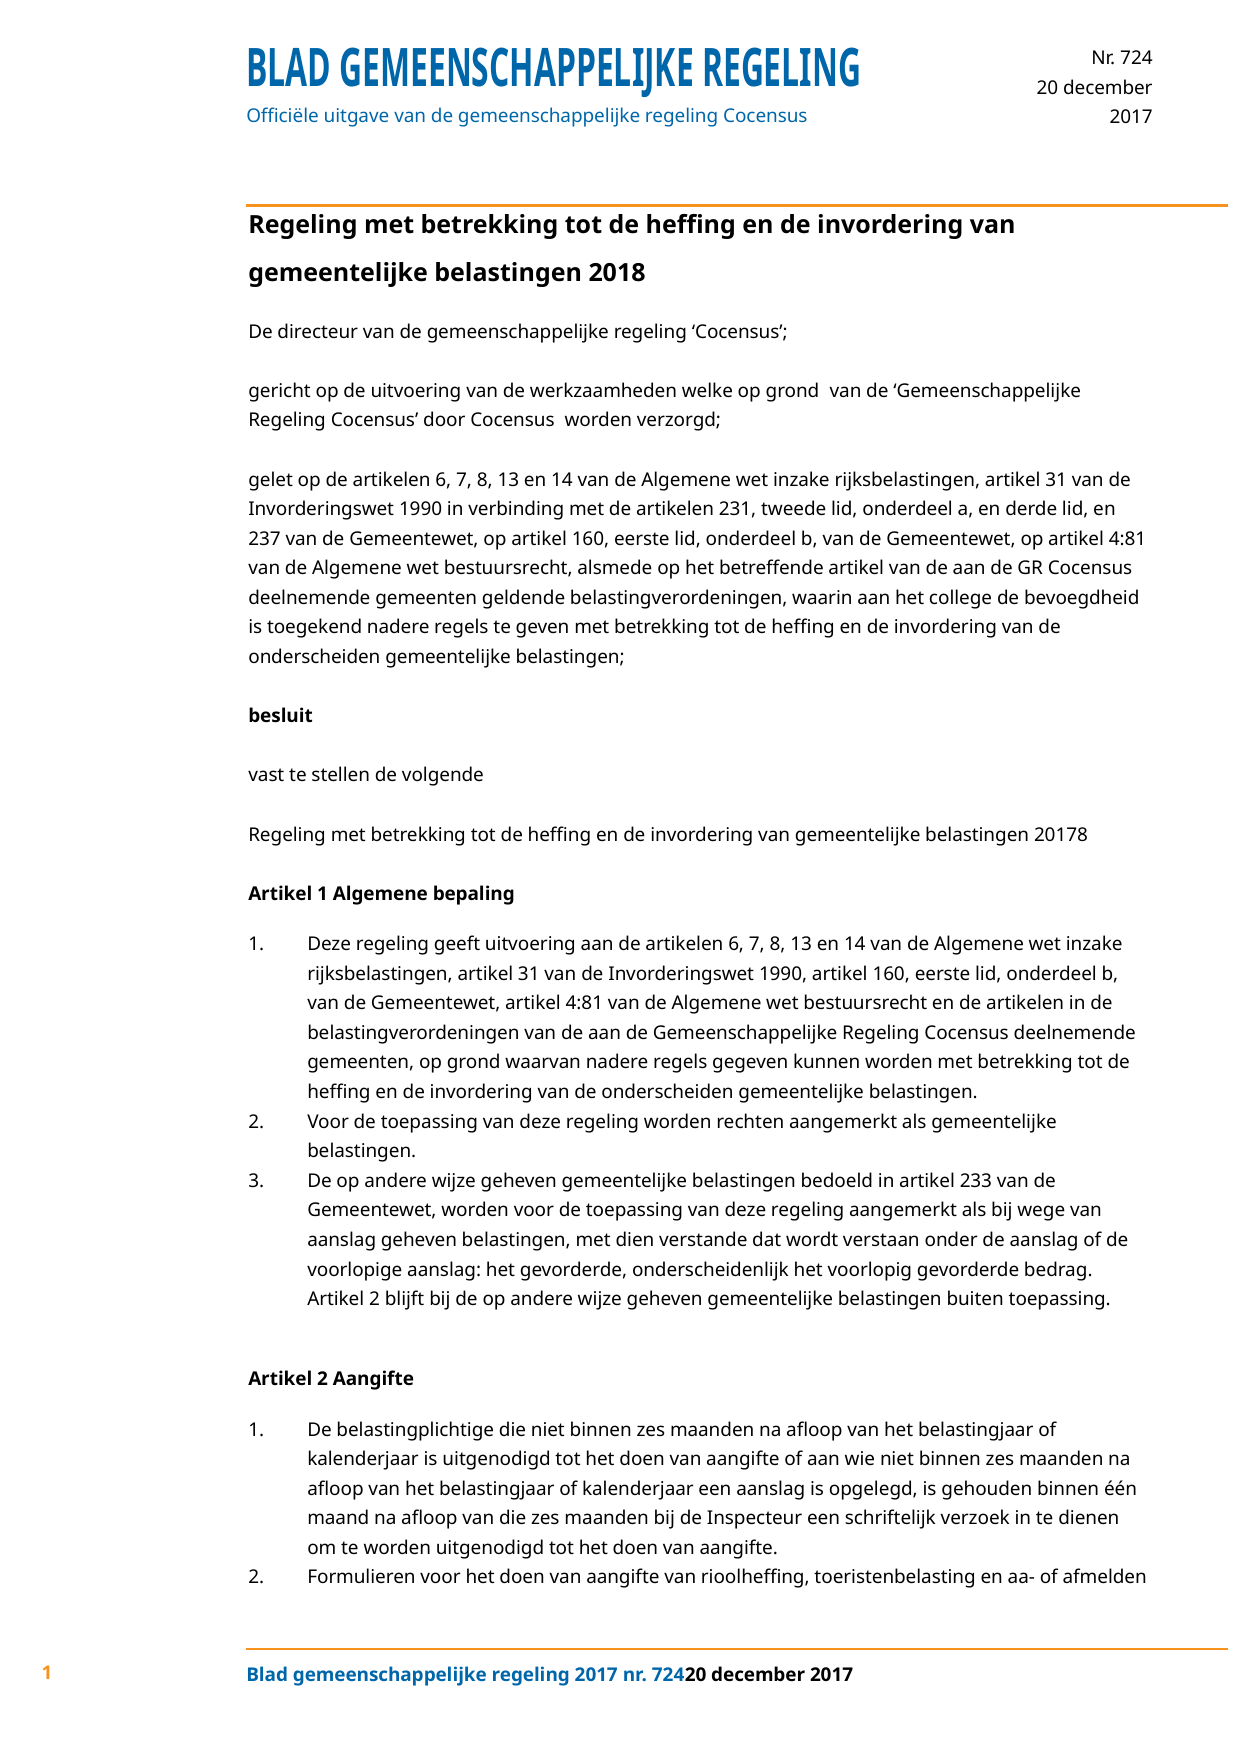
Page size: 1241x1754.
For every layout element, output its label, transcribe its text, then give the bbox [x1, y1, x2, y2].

text gelet op de artikelen 6, 7, 8, 13 en 14 van de Algemene wet inzake rijksbelastingen, artikel 31 van de Invorderingswet 1990 in verbinding met de artikelen 231, tweede lid, onderdeel a, en derde lid, en 237 van de Gemeentewet, op artikel 160, eerste lid, onderdeel b, van de Gemeentewet, op artikel 4:81 van de Algemene wet bestuursrecht, alsmede op het betreffende artikel van de aan de GR Cocensus deelnemende gemeenten geldende belastingverordeningen, waarin aan het college de bevoegdheid is toegekend nadere regels te geven met betrekking tot de heffing en de invordering van de onderscheiden gemeentelijke belastingen; [248, 466, 1152, 669]
text Artikel 1 Algemene bepaling [248, 880, 1152, 906]
text De directeur van de gemeenschappelijke regeling ‘Cocensus’; [248, 318, 1152, 344]
list De belastingplichtige die niet binnen zes maanden na afloop van het belastingjaar of kalenderjaar is uitgenodigd tot het doen van aangifte of aan wie niet binnen zes maanden na afloop van het belastingjaar of kalenderjaar een aanslag is opgelegd, is gehouden binnen één maand na afloop van die zes maanden bij de Inspecteur een schriftelijk verzoek in te dienen om te worden uitgenodigd tot het doen van aangifte. [248, 1416, 1152, 1560]
text Artikel 2 Aangifte [248, 1365, 1152, 1391]
text vast te stellen de volgende [248, 762, 1152, 787]
list Voor de toepassing van deze regeling worden rechten aangemerkt als gemeentelijke belastingen. [248, 1108, 1152, 1163]
list Formulieren voor het doen van aangifte van rioolheffing, toeristenbelasting en aa- of afmelden [248, 1564, 1152, 1589]
picture [41, 47, 231, 172]
text Regeling met betrekking tot de heffing en de invordering van gemeentelijke belastingen 2018 [248, 207, 1152, 288]
list De op andere wijze geheven gemeentelijke belastingen bedoeld in artikel 233 van de Gemeentewet, worden voor de toepassing van deze regeling aangemerkt als bij wege van aanslag geheven belastingen, met dien verstande dat wordt verstaan onder de aanslag of de voorlopige aanslag: het gevorderde, onderscheidenlijk het voorlopig gevorderde bedrag. Artikel 2 blijft bij de op andere wijze geheven gemeentelijke belastingen buiten toepassing. [248, 1167, 1152, 1311]
list Deze regeling geeft uitvoering aan de artikelen 6, 7, 8, 13 en 14 van de Algemene wet inzake rijksbelastingen, artikel 31 van de Invorderingswet 1990, artikel 160, eerste lid, onderdeel b, van de Gemeentewet, artikel 4:81 van de Algemene wet bestuursrecht en de artikelen in de belastingverordeningen van de aan de Gemeenschappelijke Regeling Cocensus deelnemende gemeenten, op grond waarvan nadere regels gegeven kunnen worden met betrekking tot de heffing en de invordering van de onderscheiden gemeentelijke belastingen. [248, 930, 1152, 1104]
text gericht op de uitvoering van de werkzaamheden welke op grond van de ‘Gemeenschappelijke Regeling Cocensus’ door Cocensus worden verzorgd; [248, 377, 1152, 432]
text Regeling met betrekking tot de heffing en de invordering van gemeentelijke belastingen 20178 [248, 821, 1152, 847]
text besluit [248, 702, 1152, 728]
